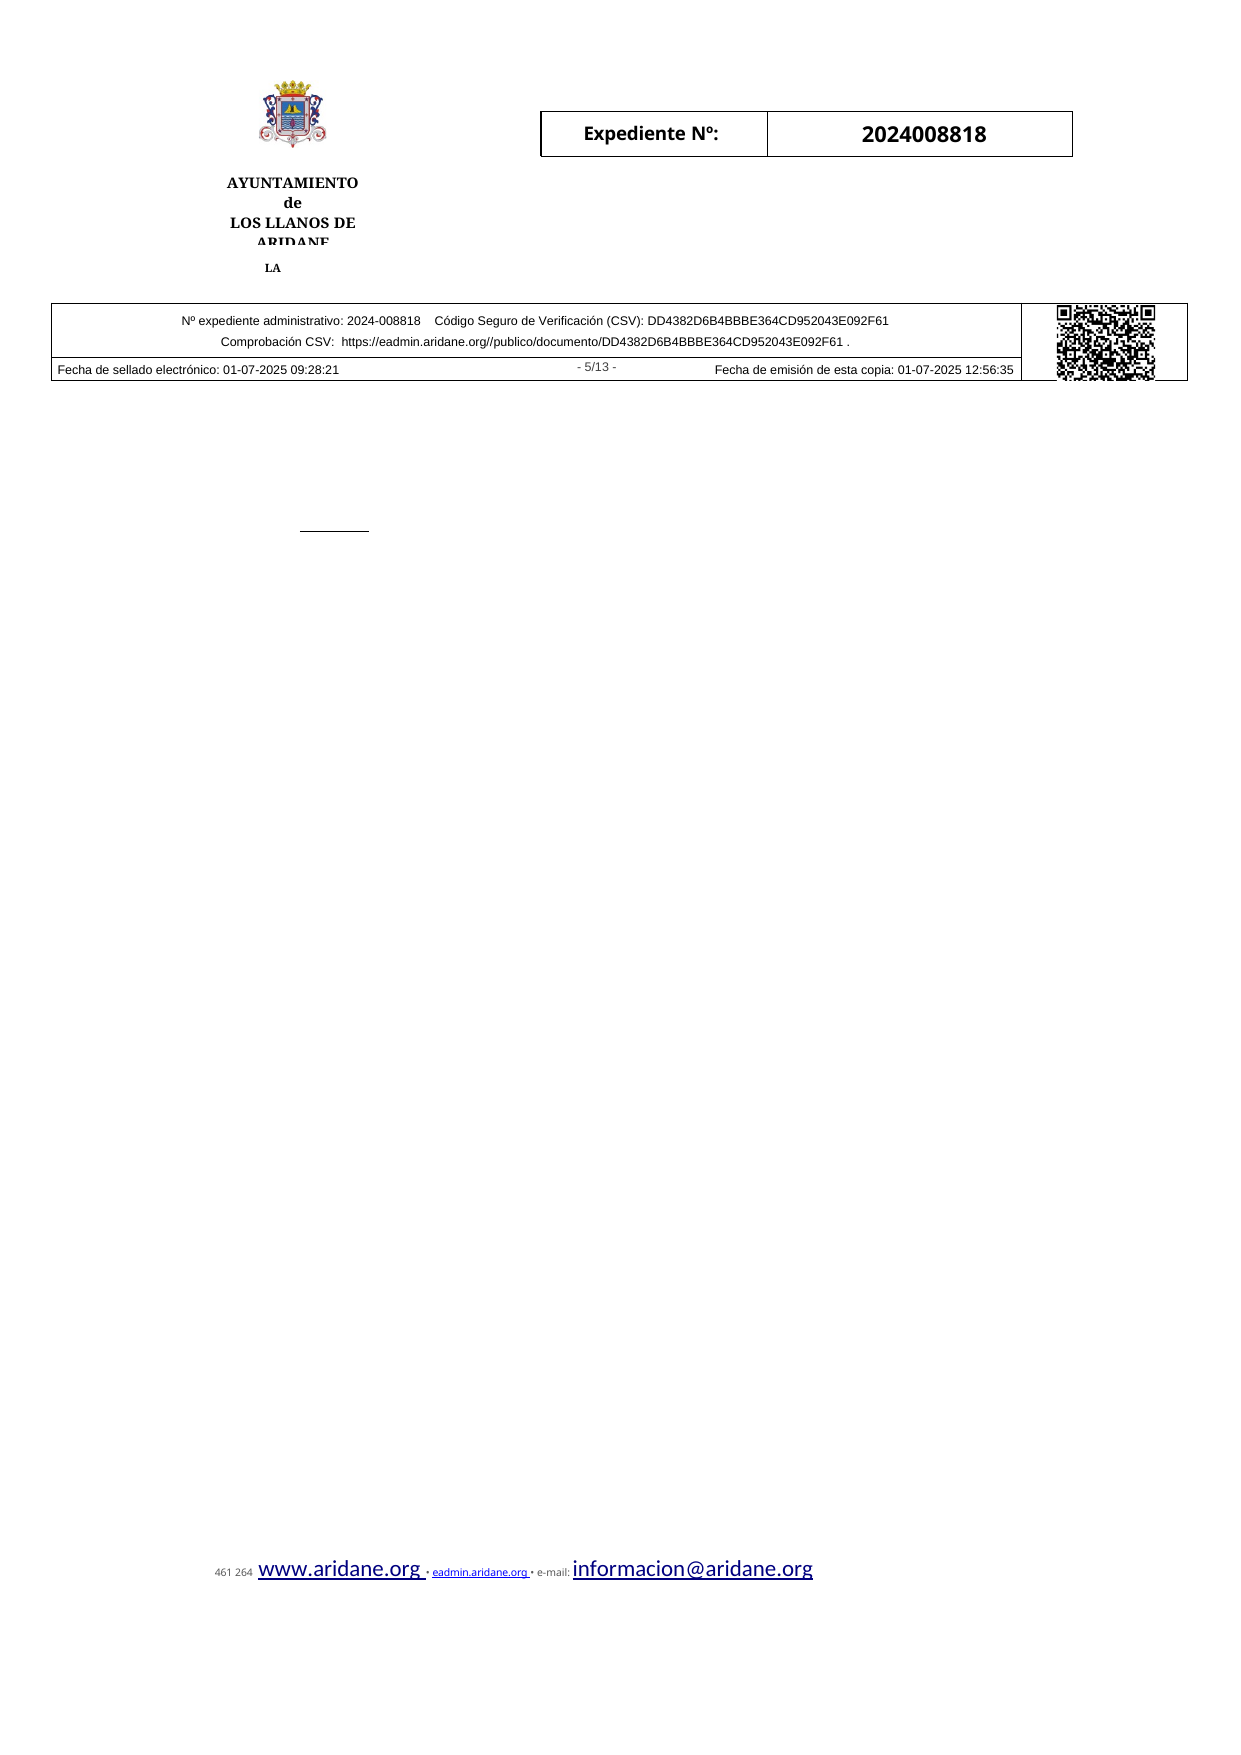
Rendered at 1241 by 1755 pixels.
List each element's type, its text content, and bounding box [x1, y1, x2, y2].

table_cell Fecha de sellado electrónico: 01-07-2025 09:28:21 - 5/13 - Fecha de emisión de esta copia: 01-07-2025 12:56:35 [52, 358, 1021, 380]
table_header [1022, 304, 1187, 380]
table_cell Nº expediente administrativo: 2024-008818 Código Seguro de Verificación (CSV): DD4382D6B4BBBE364CD952043E092F61 Comprobación CSV: https://eadmin.aridane.org//publico/documento/DD4382D6B4BBBE364CD952043E092F61 . [52, 304, 1021, 357]
